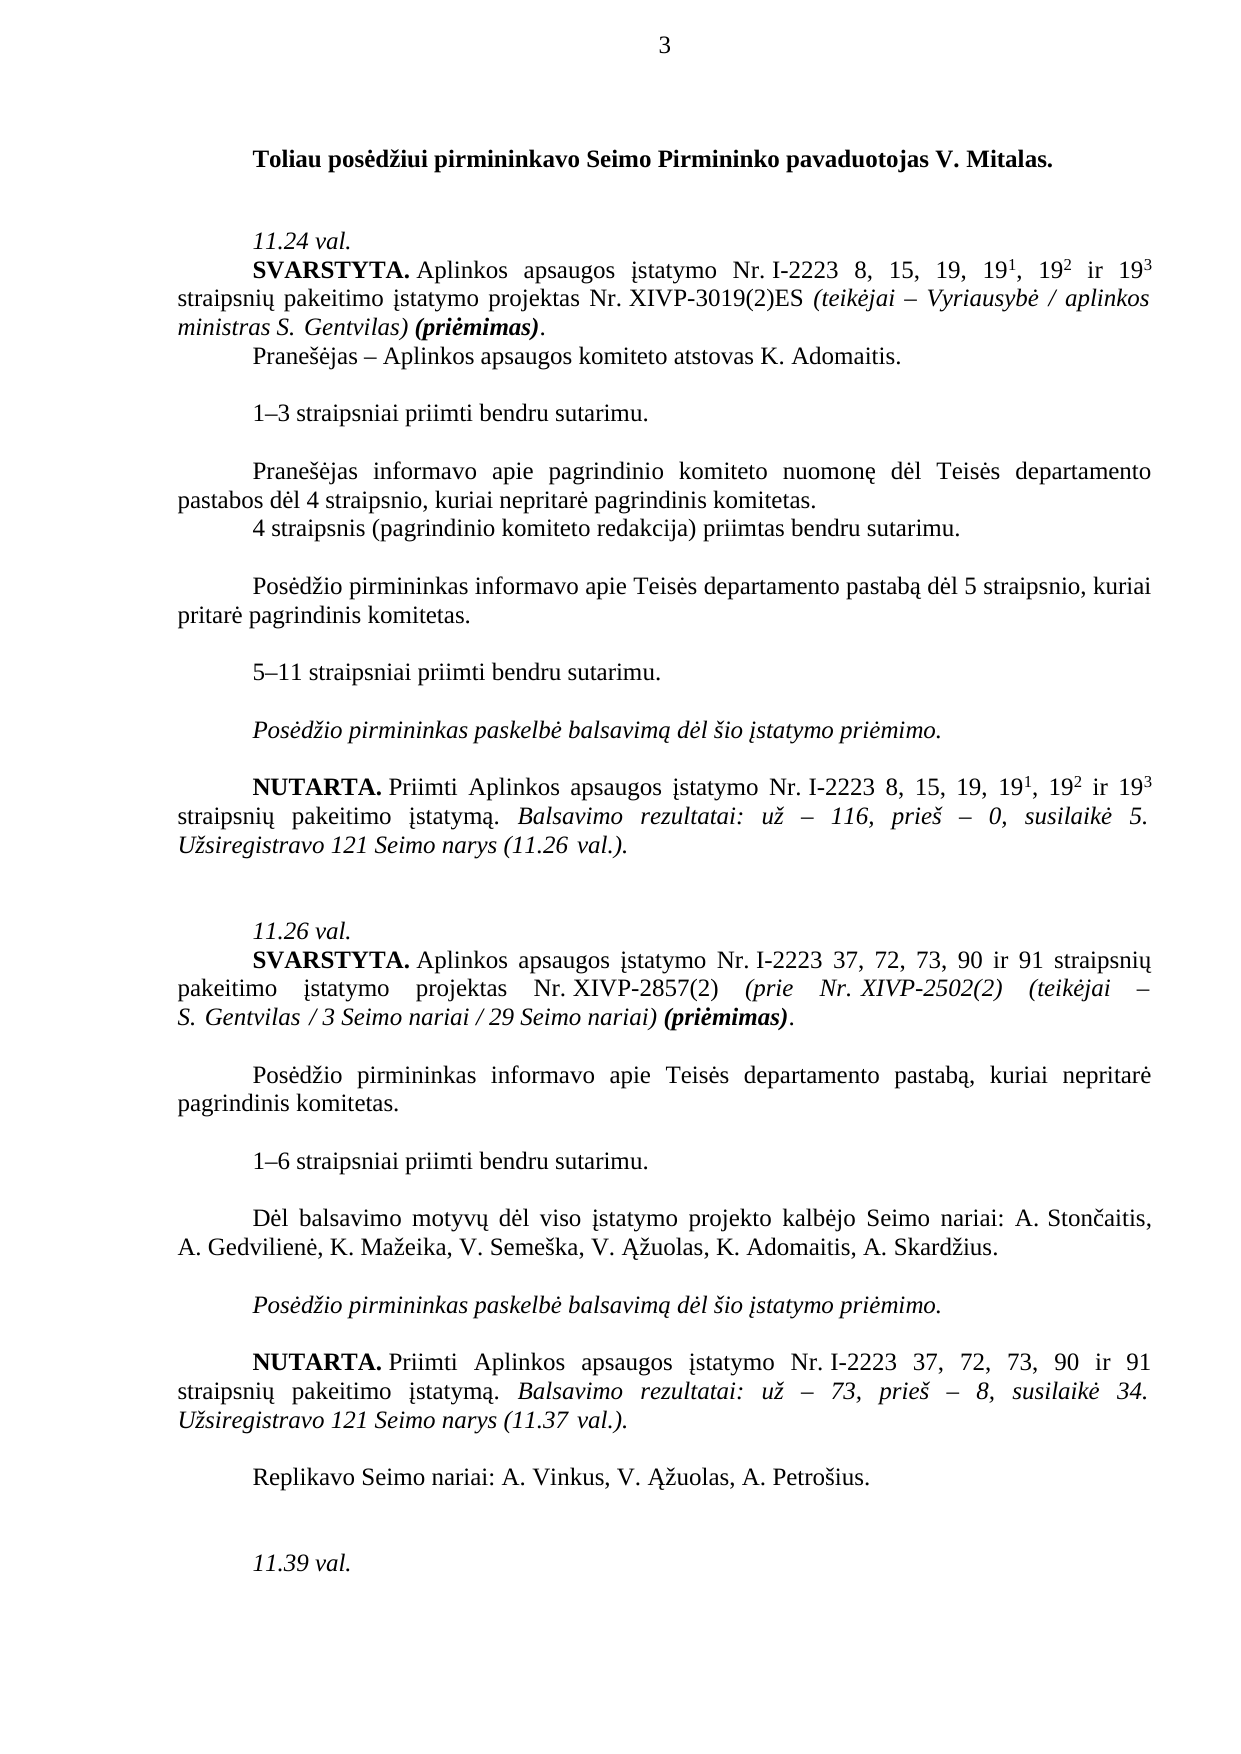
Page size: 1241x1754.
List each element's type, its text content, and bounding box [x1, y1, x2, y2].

text Replikavo Seimo nariai: A. Vinkus, V. Ąžuolas, A. Petrošius. [177, 1462, 1152, 1491]
text 11.26 val. [177, 916, 1152, 945]
text Pranešėjas – Aplinkos apsaugos komiteto atstovas K. Adomaitis. [177, 341, 1152, 370]
text Posėdžio pirmininkas paskelbė balsavimą dėl šio įstatymo priėmimo. [177, 715, 1152, 743]
text 11.39 val. [177, 1548, 1152, 1577]
text NUTARTA. Priimti Aplinkos apsaugos įstatymo Nr. I-2223 37, 72, 73, 90 ir 91 straipsnių pakeitimo įstatymą. Balsavimo rezultatai: už – 73, prieš – 8, susilaikė 34. Užsiregistravo 121 Seimo narys (11.37 val.). [177, 1347, 1152, 1433]
text 5–11 straipsniai priimti bendru sutarimu. [177, 657, 1152, 686]
text 1–3 straipsniai priimti bendru sutarimu. [177, 398, 1152, 427]
text 11.24 val. [177, 226, 1152, 255]
text 4 straipsnis (pagrindinio komiteto redakcija) priimtas bendru sutarimu. [177, 513, 1152, 542]
text NUTARTA. Priimti Aplinkos apsaugos įstatymo Nr. I-2223 8, 15, 19, 191, 192 ir 193 straipsnių pakeitimo įstatymą. Balsavimo rezultatai: už – 116, prieš – 0, susilaikė 5. Užsiregistravo 121 Seimo narys (11.26 val.). [177, 772, 1152, 858]
text Dėl balsavimo motyvų dėl viso įstatymo projekto kalbėjo Seimo nariai: A. Stončaitis, A. Gedvilienė, K. Mažeika, V. Semeška, V. Ąžuolas, K. Adomaitis, A. Skardžius. [177, 1203, 1152, 1261]
text Pranešėjas informavo apie pagrindinio komiteto nuomonę dėl Teisės departamento pastabos dėl 4 straipsnio, kuriai nepritarė pagrindinis komitetas. [177, 456, 1152, 513]
text Posėdžio pirmininkas informavo apie Teisės departamento pastabą, kuriai nepritarė pagrindinis komitetas. [177, 1060, 1152, 1117]
text SVARSTYTA. Aplinkos apsaugos įstatymo Nr. I-2223 8, 15, 19, 191, 192 ir 193 straipsnių pakeitimo įstatymo projektas Nr. XIVP-3019(2)ES (teikėjai – Vyriausybė / aplinkos ministras S. Gentvilas) (priėmimas). [177, 255, 1152, 341]
text SVARSTYTA. Aplinkos apsaugos įstatymo Nr. I-2223 37, 72, 73, 90 ir 91 straipsnių pakeitimo įstatymo projektas Nr. XIVP-2857(2) (prie Nr. XIVP-2502(2) (teikėjai – S. Gentvilas / 3 Seimo nariai / 29 Seimo nariai) (priėmimas). [177, 945, 1152, 1031]
text Toliau posėdžiui pirmininkavo Seimo Pirmininko pavaduotojas V. Mitalas. [177, 144, 1152, 173]
text Posėdžio pirmininkas informavo apie Teisės departamento pastabą dėl 5 straipsnio, kuriai pritarė pagrindinis komitetas. [177, 571, 1152, 628]
text Posėdžio pirmininkas paskelbė balsavimą dėl šio įstatymo priėmimo. [177, 1290, 1152, 1318]
text 1–6 straipsniai priimti bendru sutarimu. [177, 1146, 1152, 1175]
